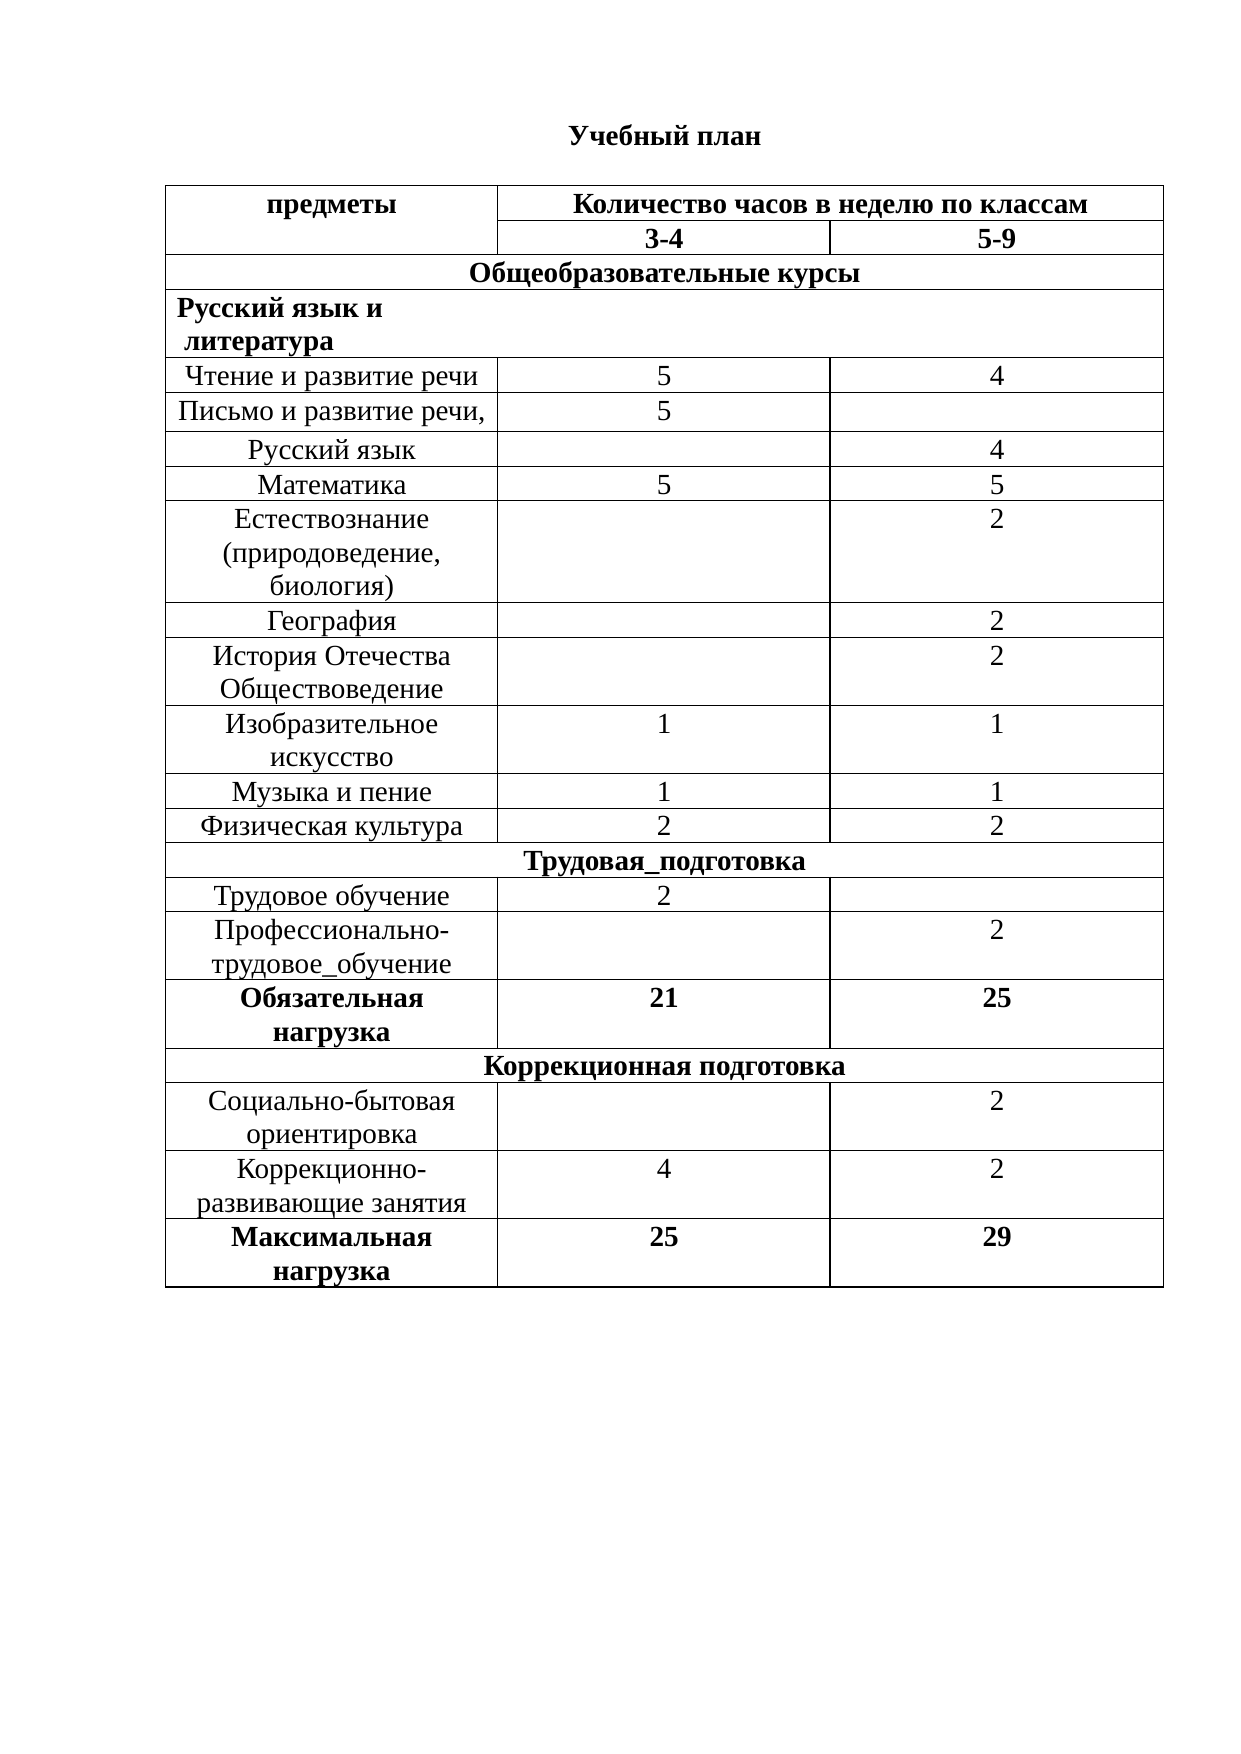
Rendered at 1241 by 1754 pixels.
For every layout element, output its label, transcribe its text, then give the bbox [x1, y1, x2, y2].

table_cell 1 [831, 706, 1163, 773]
table_cell Русский язык и литература [166, 290, 1163, 357]
table_cell 2 [831, 603, 1163, 637]
table_cell Музыка и пение [166, 774, 497, 807]
table_cell 4 [498, 1151, 829, 1218]
table_cell Обязательная нагрузка [166, 980, 497, 1047]
table_cell [831, 878, 1163, 911]
table_cell География [166, 603, 497, 637]
table_cell 5 [498, 467, 829, 500]
table_header Количество часов в неделю по классам [498, 186, 1163, 220]
table_cell Социально-бытовая ориентировка [166, 1083, 497, 1150]
table_cell Коррекционная подготовка [166, 1049, 1163, 1082]
table_cell 5 [498, 358, 829, 392]
table_cell 5-9 [831, 221, 1163, 254]
table_cell Естествознание (природоведение, биология) [166, 501, 497, 602]
table_cell Изобразительное искусство [166, 706, 497, 773]
table_cell Физическая культура [166, 809, 497, 842]
table_cell 2 [831, 1151, 1163, 1218]
table_cell 25 [831, 980, 1163, 1047]
table_cell История Отечества Обществоведение [166, 638, 497, 705]
table_cell 2 [831, 1083, 1163, 1150]
table_cell 2 [831, 638, 1163, 705]
table_cell Общеобразовательные курсы [166, 255, 1163, 289]
table_cell 21 [498, 980, 829, 1047]
table_cell [498, 912, 829, 979]
table_cell 2 [498, 809, 829, 842]
table_cell Математика [166, 467, 497, 500]
table_cell 4 [831, 358, 1163, 392]
table_header предметы [166, 186, 497, 254]
table_cell 4 [831, 432, 1163, 466]
table_cell [498, 501, 829, 602]
table_cell 1 [498, 774, 829, 807]
table_cell 3-4 [498, 221, 829, 254]
table_cell [498, 432, 829, 466]
table_cell Профессионально- трудовое_обучение [166, 912, 497, 979]
table_cell 5 [831, 467, 1163, 500]
table_cell [831, 393, 1163, 431]
table_cell Трудовая_подготовка [166, 843, 1163, 877]
table_cell Письмо и развитие речи, [166, 393, 497, 431]
table_cell 2 [831, 809, 1163, 842]
table_cell 2 [831, 912, 1163, 979]
table_cell 1 [831, 774, 1163, 807]
table_cell 2 [498, 878, 829, 911]
table_cell 2 [831, 501, 1163, 602]
table_cell [498, 603, 829, 637]
table_cell Чтение и развитие речи [166, 358, 497, 392]
table_cell 1 [498, 706, 829, 773]
table_cell [498, 1083, 829, 1150]
text Учебный план [177, 118, 1152, 152]
table_cell Русский язык [166, 432, 497, 466]
table_cell Трудовое обучение [166, 878, 497, 911]
table_cell Коррекционно-развивающие занятия [166, 1151, 497, 1218]
table_cell 25 [498, 1219, 829, 1286]
table_cell Максимальная нагрузка [166, 1219, 497, 1286]
table_cell [498, 638, 829, 705]
table_cell 5 [498, 393, 829, 431]
table_cell 29 [831, 1219, 1163, 1286]
